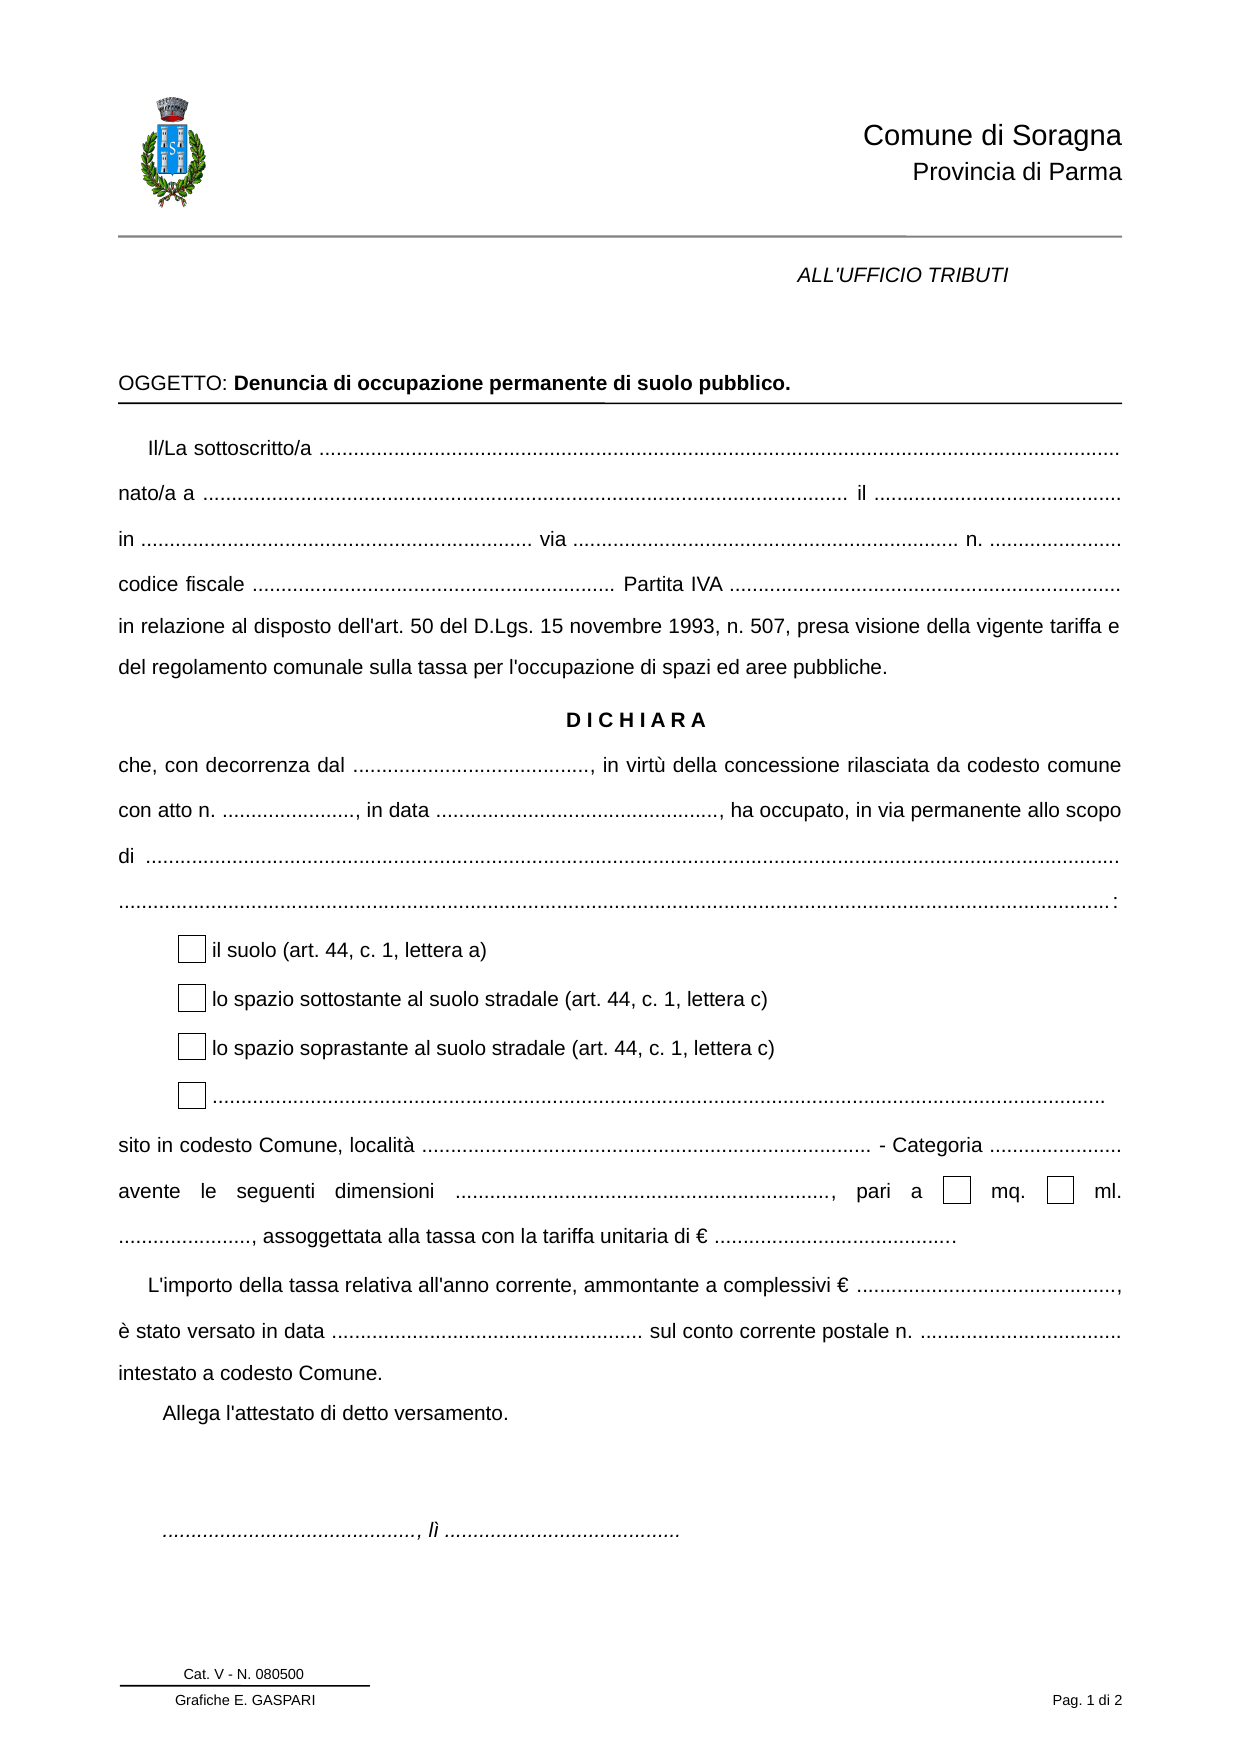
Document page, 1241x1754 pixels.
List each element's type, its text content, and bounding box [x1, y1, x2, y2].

text OGGETTO: Denuncia di occupazione permanente di suolo pubblico. [118, 371, 1122, 395]
picture [122, 87, 224, 219]
text L'importo della tassa relativa all'anno corrente, ammontante a complessivi € ............................................., è stato versato in data ...................................................... sul conto corrente postale n. ................................... intestato a codesto Comune. [118, 1269, 1122, 1384]
text Allega l'attestato di detto versamento. [162, 1401, 1122, 1425]
text D I C H I A R A [566, 708, 1122, 732]
text ............................................, lì ......................................... [162, 1514, 1122, 1542]
text lo spazio soprastante al suolo stradale (art. 44, c. 1, lettera c) [177, 1032, 944, 1061]
subtitle ALL'UFFICIO TRIBUTI [797, 263, 1122, 287]
text Comune di Soragna [224, 118, 1122, 152]
text che, con decorrenza dal ........................................., in virtù della concessione rilasciata da codesto comune con atto n. ......................., in data ................................................., ha occupato, in via permanente allo scopo di ......................................................................................................................................................................... ............................................................................................................................................................................: [118, 749, 1122, 914]
text Provincia di Parma [224, 157, 1122, 185]
text ........................................................................................................................................................... [118, 1081, 1122, 1109]
text sito in codesto Comune, località .............................................................................. - Categoria ....................... avente le seguenti dimensioni ................................................................., pari a mq. ml. ......................., assoggettata alla tassa con la tariffa unitaria di € .......................................... [118, 1129, 1122, 1249]
text Il/La sottoscritto/a ........................................................................................................................................... nato/a a ................................................................................................................ il ........................................... in .................................................................... via ................................................................... n. ....................... codice fiscale ............................................................... Partita IVA .................................................................... in relazione al disposto dell'art. 50 del D.Lgs. 15 novembre 1993, n. 507, presa visione della vigente tariffa e del regolamento comunale sulla tassa per l'occupazione di spazi ed aree pubbliche. [118, 432, 1122, 679]
text il suolo (art. 44, c. 1, lettera a) [177, 934, 1122, 963]
text lo spazio sottostante al suolo stradale (art. 44, c. 1, lettera c) [177, 983, 944, 1012]
